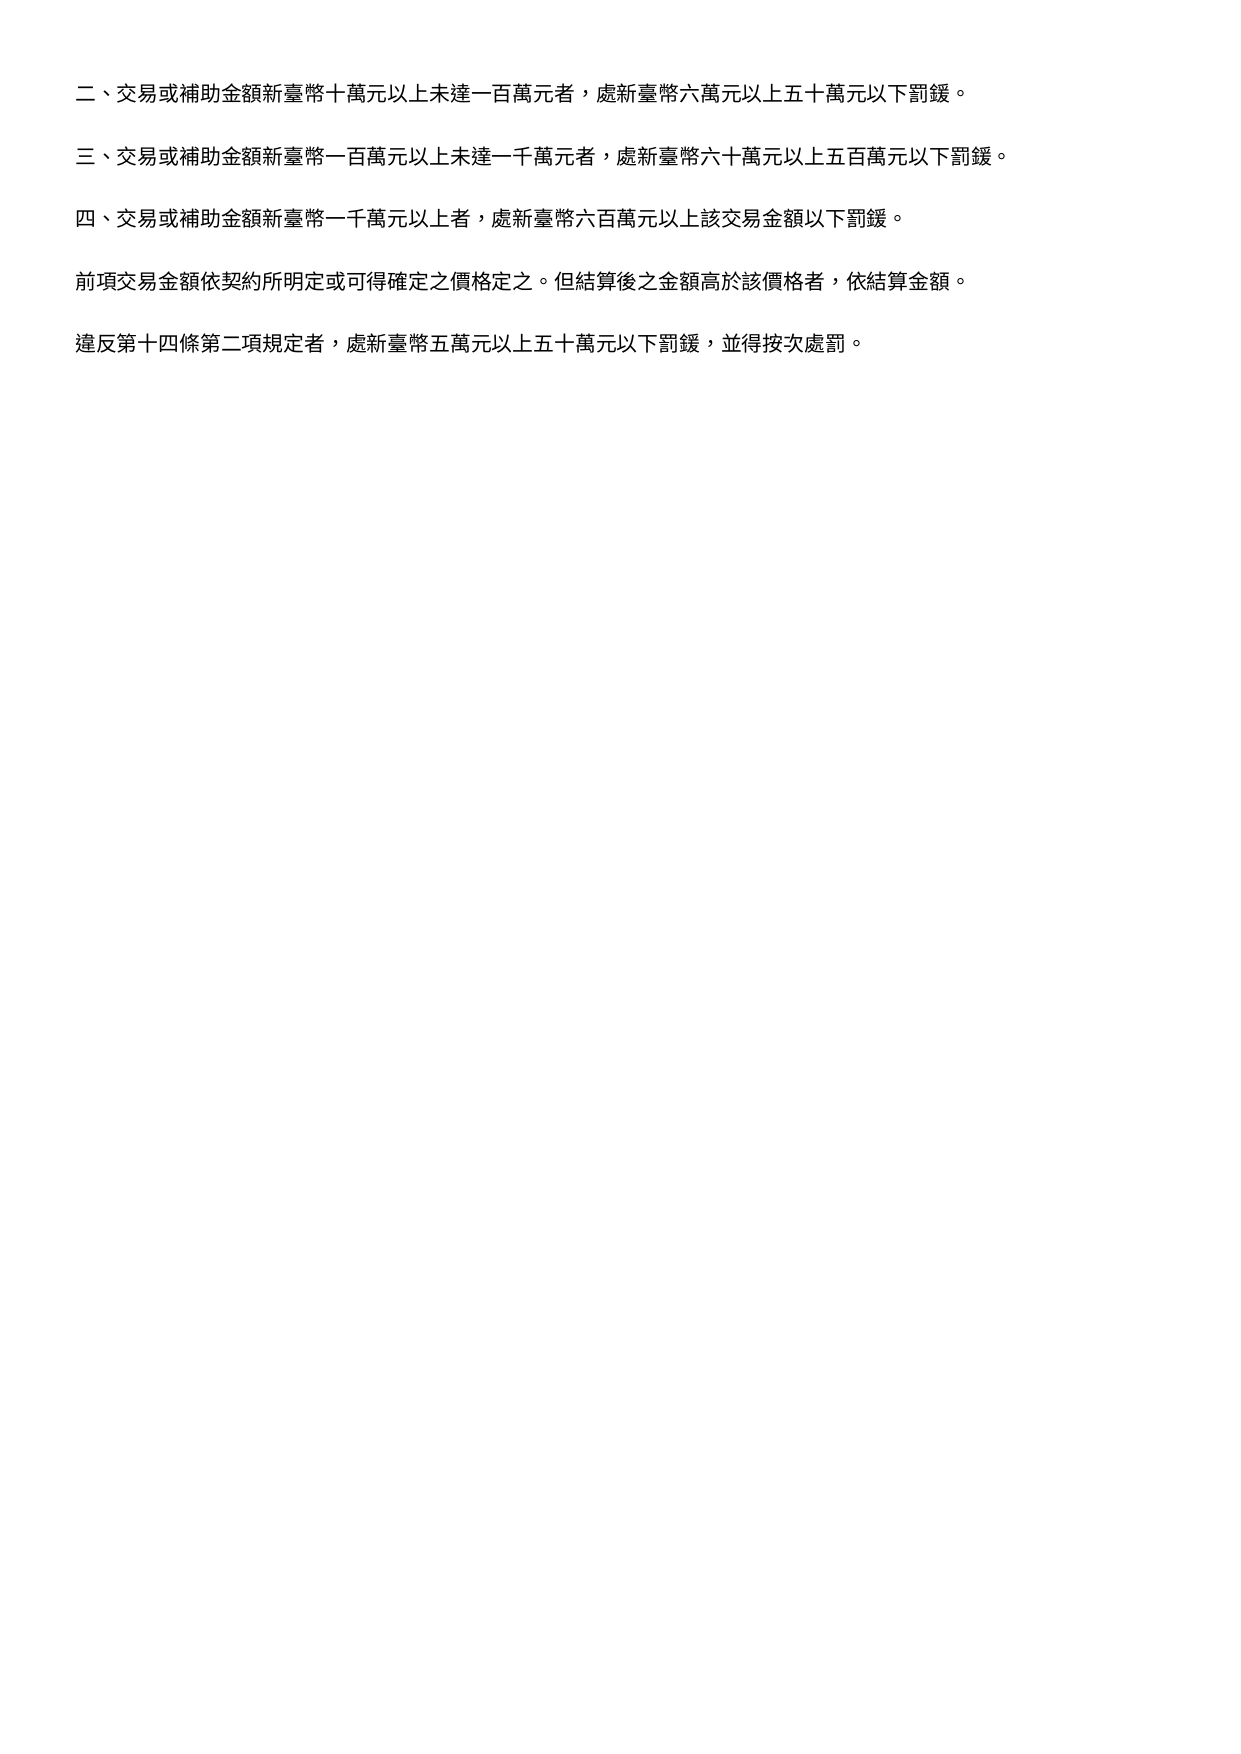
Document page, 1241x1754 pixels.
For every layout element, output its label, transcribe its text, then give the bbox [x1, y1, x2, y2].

text 四、交易或補助金額新臺幣一千萬元以上者，處新臺幣六百萬元以上該交易金額以下罰鍰。 [75, 176, 1125, 238]
text 前項交易金額依契約所明定或可得確定之價格定之。但結算後之金額高於該價格者，依結算金額。 [75, 238, 1125, 301]
text 二、交易或補助金額新臺幣十萬元以上未達一百萬元者，處新臺幣六萬元以上五十萬元以下罰鍰。 [75, 51, 1125, 113]
text 三、交易或補助金額新臺幣一百萬元以上未達一千萬元者，處新臺幣六十萬元以上五百萬元以下罰鍰。 [75, 113, 1125, 176]
text 違反第十四條第二項規定者，處新臺幣五萬元以上五十萬元以下罰鍰，並得按次處罰。 [75, 301, 1125, 363]
